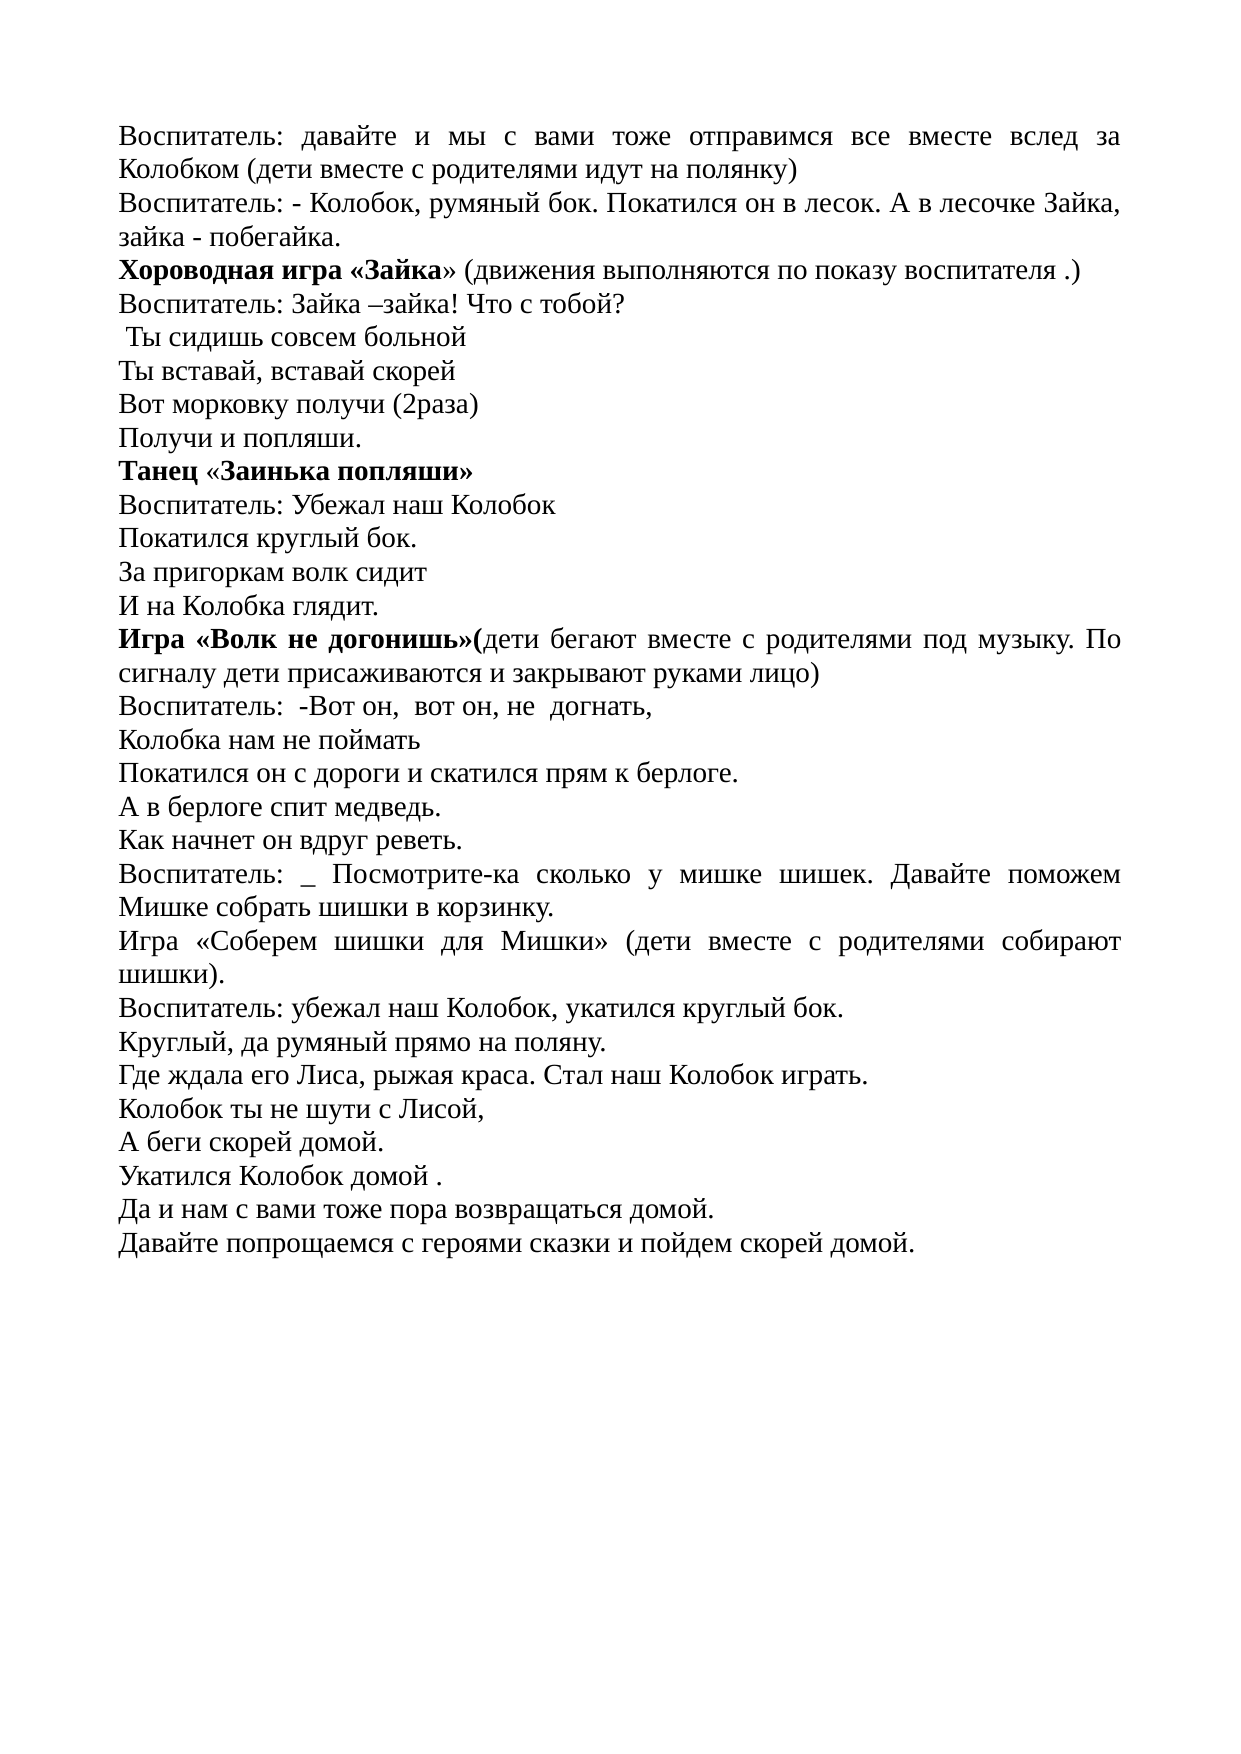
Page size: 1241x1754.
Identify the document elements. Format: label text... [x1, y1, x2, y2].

text За пригоркам волк сидит [118, 554, 1122, 588]
text Игра «Волк не догонишь»(дети бегают вместе с родителями под музыку. По сигналу дети присаживаются и закрывают руками лицо) [118, 621, 1122, 688]
text Круглый, да румяный прямо на поляну. [118, 1024, 1122, 1057]
text А беги скорей домой. [118, 1124, 1122, 1158]
text Воспитатель: давайте и мы с вами тоже отправимся все вместе вслед за Колобком (дети вместе с родителями идут на полянку) [118, 118, 1122, 185]
text Ты сидишь совсем больной [118, 319, 1122, 353]
text Ты вставай, вставай скорей [118, 353, 1122, 386]
text Колобок ты не шути с Лисой, [118, 1091, 1122, 1124]
text Игра «Соберем шишки для Мишки» (дети вместе с родителями собирают шишки). [118, 923, 1122, 990]
text Воспитатель: -Вот он, вот он, не догнать, [118, 688, 1122, 722]
text Танец «Заинька попляши» [118, 453, 1122, 487]
text Воспитатель: _ Посмотрите-ка сколько у мишке шишек. Давайте поможем Мишке собрать шишки в корзинку. [118, 856, 1122, 923]
text Давайте попрощаемся с героями сказки и пойдем скорей домой. [118, 1225, 1122, 1258]
text Воспитатель: Убежал наш Колобок [118, 487, 1122, 521]
text Воспитатель: убежал наш Колобок, укатился круглый бок. [118, 990, 1122, 1024]
text Воспитатель: Зайка –зайка! Что с тобой? [118, 286, 1122, 319]
text Хороводная игра «Зайка» (движения выполняются по показу воспитателя .) [118, 252, 1122, 286]
text Где ждала его Лиса, рыжая краса. Стал наш Колобок играть. [118, 1057, 1122, 1091]
text И на Колобка глядит. [118, 588, 1122, 621]
text Покатился он с дороги и скатился прям к берлоге. [118, 755, 1122, 789]
text Да и нам с вами тоже пора возвращаться домой. [118, 1191, 1122, 1225]
text Как начнет он вдруг реветь. [118, 822, 1122, 856]
text Колобка нам не поймать [118, 722, 1122, 755]
text Покатился круглый бок. [118, 521, 1122, 554]
text Вот морковку получи (2раза) [118, 386, 1122, 420]
text Укатился Колобок домой . [118, 1158, 1122, 1191]
text Получи и попляши. [118, 420, 1122, 453]
text Воспитатель: - Колобок, румяный бок. Покатился он в лесок. А в лесочке Зайка, зайка - побегайка. [118, 185, 1122, 252]
text А в берлоге спит медведь. [118, 789, 1122, 822]
